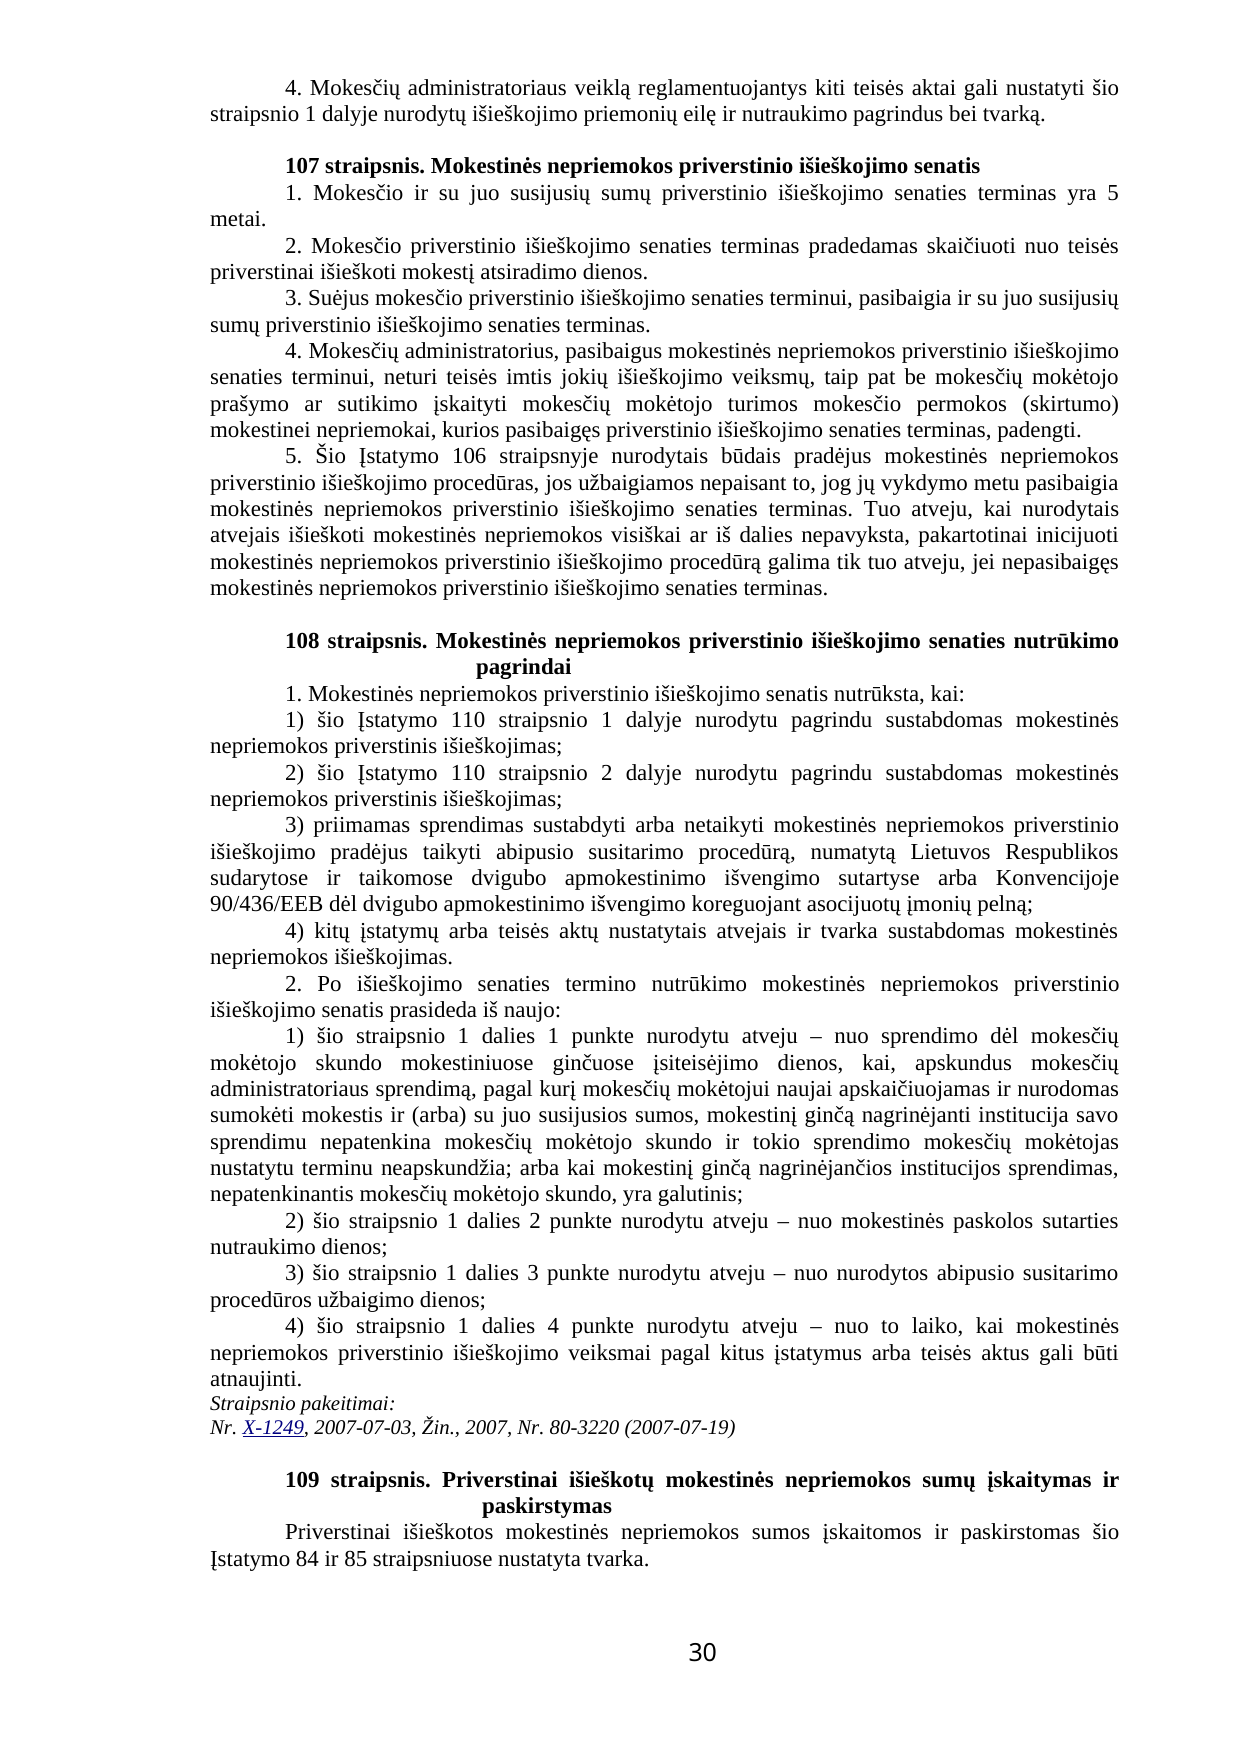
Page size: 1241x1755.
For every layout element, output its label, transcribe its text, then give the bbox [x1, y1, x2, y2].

text 109 straipsnis. Priverstinai išieškotų mokestinės nepriemokos sumų įskaitymas ir paskirstymas [285, 1466, 1120, 1518]
text 2) šio Įstatymo 110 straipsnio 2 dalyje nurodytu pagrindu sustabdomas mokestinės nepriemokos priverstinis išieškojimas; [210, 759, 1120, 811]
text 108 straipsnis. Mokestinės nepriemokos priverstinio išieškojimo senaties nutrūkimo pagrindai [285, 627, 1120, 680]
text 1. Mokesčio ir su juo susijusių sumų priverstinio išieškojimo senaties terminas yra 5 metai. [210, 179, 1120, 232]
text 107 straipsnis. Mokestinės nepriemokos priverstinio išieškojimo senatis [210, 153, 1120, 179]
text Priverstinai išieškotos mokestinės nepriemokos sumos įskaitomos ir paskirstomas šio Įstatymo 84 ir 85 straipsniuose nustatyta tvarka. [210, 1518, 1120, 1571]
text 3) priimamas sprendimas sustabdyti arba netaikyti mokestinės nepriemokos priverstinio išieškojimo pradėjus taikyti abipusio susitarimo procedūrą, numatytą Lietuvos Respublikos sudarytose ir taikomose dvigubo apmokestinimo išvengimo sutartyse arba Konvencijoje 90/436/EEB dėl dvigubo apmokestinimo išvengimo koreguojant asocijuotų įmonių pelną; [210, 811, 1120, 917]
text 4. Mokesčių administratoriaus veiklą reglamentuojantys kiti teisės aktai gali nustatyti šio straipsnio 1 dalyje nurodytų išieškojimo priemonių eilę ir nutraukimo pagrindus bei tvarką. [210, 73, 1120, 126]
text 2. Po išieškojimo senaties termino nutrūkimo mokestinės nepriemokos priverstinio išieškojimo senatis prasideda iš naujo: [210, 969, 1120, 1022]
text 2) šio straipsnio 1 dalies 2 punkte nurodytu atveju – nuo mokestinės paskolos sutarties nutraukimo dienos; [210, 1207, 1120, 1259]
text 4) šio straipsnio 1 dalies 4 punkte nurodytu atveju – nuo to laiko, kai mokestinės nepriemokos priverstinio išieškojimo veiksmai pagal kitus įstatymus arba teisės aktus gali būti atnaujinti. [210, 1312, 1120, 1391]
text 4. Mokesčių administratorius, pasibaigus mokestinės nepriemokos priverstinio išieškojimo senaties terminui, neturi teisės imtis jokių išieškojimo veiksmų, taip pat be mokesčių mokėtojo prašymo ar sutikimo įskaityti mokesčių mokėtojo turimos mokesčio permokos (skirtumo) mokestinei nepriemokai, kurios pasibaigęs priverstinio išieškojimo senaties terminas, padengti. [210, 337, 1120, 442]
text 3) šio straipsnio 1 dalies 3 punkte nurodytu atveju – nuo nurodytos abipusio susitarimo procedūros užbaigimo dienos; [210, 1259, 1120, 1312]
text 5. Šio Įstatymo 106 straipsnyje nurodytais būdais pradėjus mokestinės nepriemokos priverstinio išieškojimo procedūras, jos užbaigiamos nepaisant to, jog jų vykdymo metu pasibaigia mokestinės nepriemokos priverstinio išieškojimo senaties terminas. Tuo atveju, kai nurodytais atvejais išieškoti mokestinės nepriemokos visiškai ar iš dalies nepavyksta, pakartotinai inicijuoti mokestinės nepriemokos priverstinio išieškojimo procedūrą galima tik tuo atveju, jei nepasibaigęs mokestinės nepriemokos priverstinio išieškojimo senaties terminas. [210, 442, 1120, 601]
text 2. Mokesčio priverstinio išieškojimo senaties terminas pradedamas skaičiuoti nuo teisės priverstinai išieškoti mokestį atsiradimo dienos. [210, 232, 1120, 284]
text Straipsnio pakeitimai: [210, 1391, 1120, 1415]
text 4) kitų įstatymų arba teisės aktų nustatytais atvejais ir tvarka sustabdomas mokestinės nepriemokos išieškojimas. [210, 917, 1120, 969]
text 1. Mokestinės nepriemokos priverstinio išieškojimo senatis nutrūksta, kai: [210, 680, 1120, 706]
text Nr. X-1249, 2007-07-03, Žin., 2007, Nr. 80-3220 (2007-07-19) [210, 1415, 1120, 1439]
text 1) šio straipsnio 1 dalies 1 punkte nurodytu atveju – nuo sprendimo dėl mokesčių mokėtojo skundo mokestiniuose ginčuose įsiteisėjimo dienos, kai, apskundus mokesčių administratoriaus sprendimą, pagal kurį mokesčių mokėtojui naujai apskaičiuojamas ir nurodomas sumokėti mokestis ir (arba) su juo susijusios sumos, mokestinį ginčą nagrinėjanti institucija savo sprendimu nepatenkina mokesčių mokėtojo skundo ir tokio sprendimo mokesčių mokėtojas nustatytu terminu neapskundžia; arba kai mokestinį ginčą nagrinėjančios institucijos sprendimas, nepatenkinantis mokesčių mokėtojo skundo, yra galutinis; [210, 1022, 1120, 1207]
text 3. Suėjus mokesčio priverstinio išieškojimo senaties terminui, pasibaigia ir su juo susijusių sumų priverstinio išieškojimo senaties terminas. [210, 284, 1120, 337]
text 1) šio Įstatymo 110 straipsnio 1 dalyje nurodytu pagrindu sustabdomas mokestinės nepriemokos priverstinis išieškojimas; [210, 706, 1120, 759]
